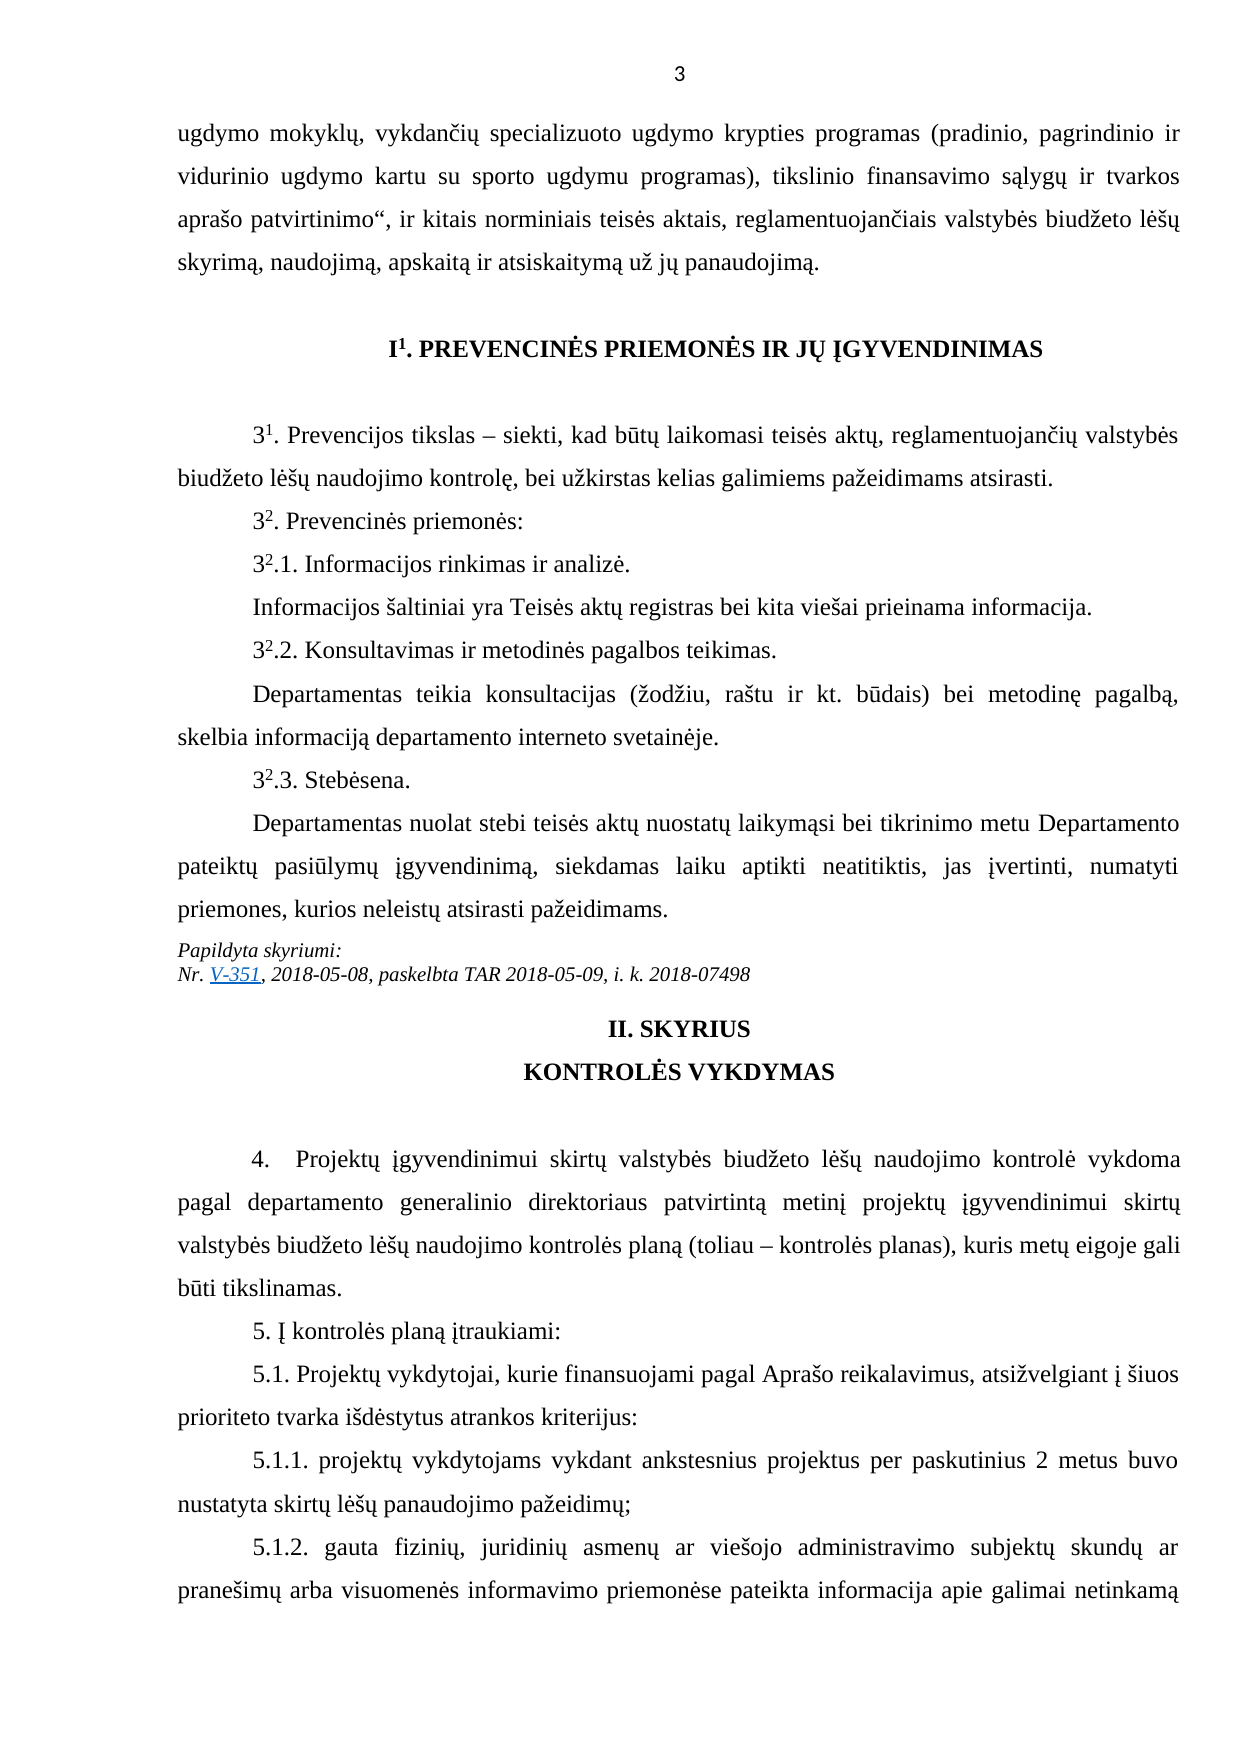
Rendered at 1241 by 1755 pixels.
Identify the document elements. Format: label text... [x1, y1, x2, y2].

text 5.1.2. gauta fizinių, juridinių asmenų ar viešojo administravimo subjektų skundų ar pranešimų arba visuomenės informavimo priemonėse pateikta informacija apie galimai netinkamą [177, 1532, 1179, 1604]
text 5. Į kontrolės planą įtraukiami: [177, 1316, 1179, 1345]
text ugdymo mokyklų, vykdančių specializuoto ugdymo krypties programas (pradinio, pagrindinio ir vidurinio ugdymo kartu su sporto ugdymu programas), tikslinio finansavimo sąlygų ir tvarkos aprašo patvirtinimo“, ir kitais norminiais teisės aktais, reglamentuojančiais valstybės biudžeto lėšų skyrimą, naudojimą, apskaitą ir atsiskaitymą už jų panaudojimą. [177, 118, 1181, 276]
text 5.1. Projektų vykdytojai, kurie finansuojami pagal Aprašo reikalavimus, atsižvelgiant į šiuos prioriteto tvarka išdėstytus atrankos kriterijus: [177, 1359, 1179, 1431]
text 32.1. Informacijos rinkimas ir analizė. [177, 549, 1179, 578]
text Informacijos šaltiniai yra Teisės aktų registras bei kita viešai prieinama informacija. [177, 592, 1179, 621]
text 32. Prevencinės priemonės: [177, 506, 1179, 535]
text 5.1.1. projektų vykdytojams vykdant ankstesnius projektus per paskutinius 2 metus buvo nustatyta skirtų lėšų panaudojimo pažeidimų; [177, 1446, 1179, 1517]
text Nr. V-351, 2018-05-08, paskelbta TAR 2018-05-09, i. k. 2018-07498 [177, 962, 1181, 986]
text II. SKYRIUS [177, 1014, 1181, 1043]
text I1. PREVENCINĖS PRIEMONĖS IR JŲ ĮGYVENDINIMAS [177, 334, 1179, 362]
text Papildyta skyriumi: [177, 937, 1181, 962]
text Departamentas teikia konsultacijas (žodžiu, raštu ir kt. būdais) bei metodinę pagalbą, skelbia informaciją departamento interneto svetainėje. [177, 679, 1179, 751]
text KONTROLĖS VYKDYMAS [177, 1057, 1181, 1086]
text 32.2. Konsultavimas ir metodinės pagalbos teikimas. [177, 636, 1179, 664]
text 31. Prevencijos tikslas – siekti, kad būtų laikomasi teisės aktų, reglamentuojančių valstybės biudžeto lėšų naudojimo kontrolę, bei užkirstas kelias galimiems pažeidimams atsirasti. [177, 420, 1179, 492]
text 32.3. Stebėsena. [177, 765, 1179, 794]
text 4. Projektų įgyvendinimui skirtų valstybės biudžeto lėšų naudojimo kontrolė vykdoma pagal departamento generalinio direktoriaus patvirtintą metinį projektų įgyvendinimui skirtų valstybės biudžeto lėšų naudojimo kontrolės planą (toliau – kontrolės planas), kuris metų eigoje gali būti tikslinamas. [177, 1144, 1181, 1302]
text Departamentas nuolat stebi teisės aktų nuostatų laikymąsi bei tikrinimo metu Departamento pateiktų pasiūlymų įgyvendinimą, siekdamas laiku aptikti neatitiktis, jas įvertinti, numatyti priemones, kurios neleistų atsirasti pažeidimams. [177, 808, 1179, 923]
